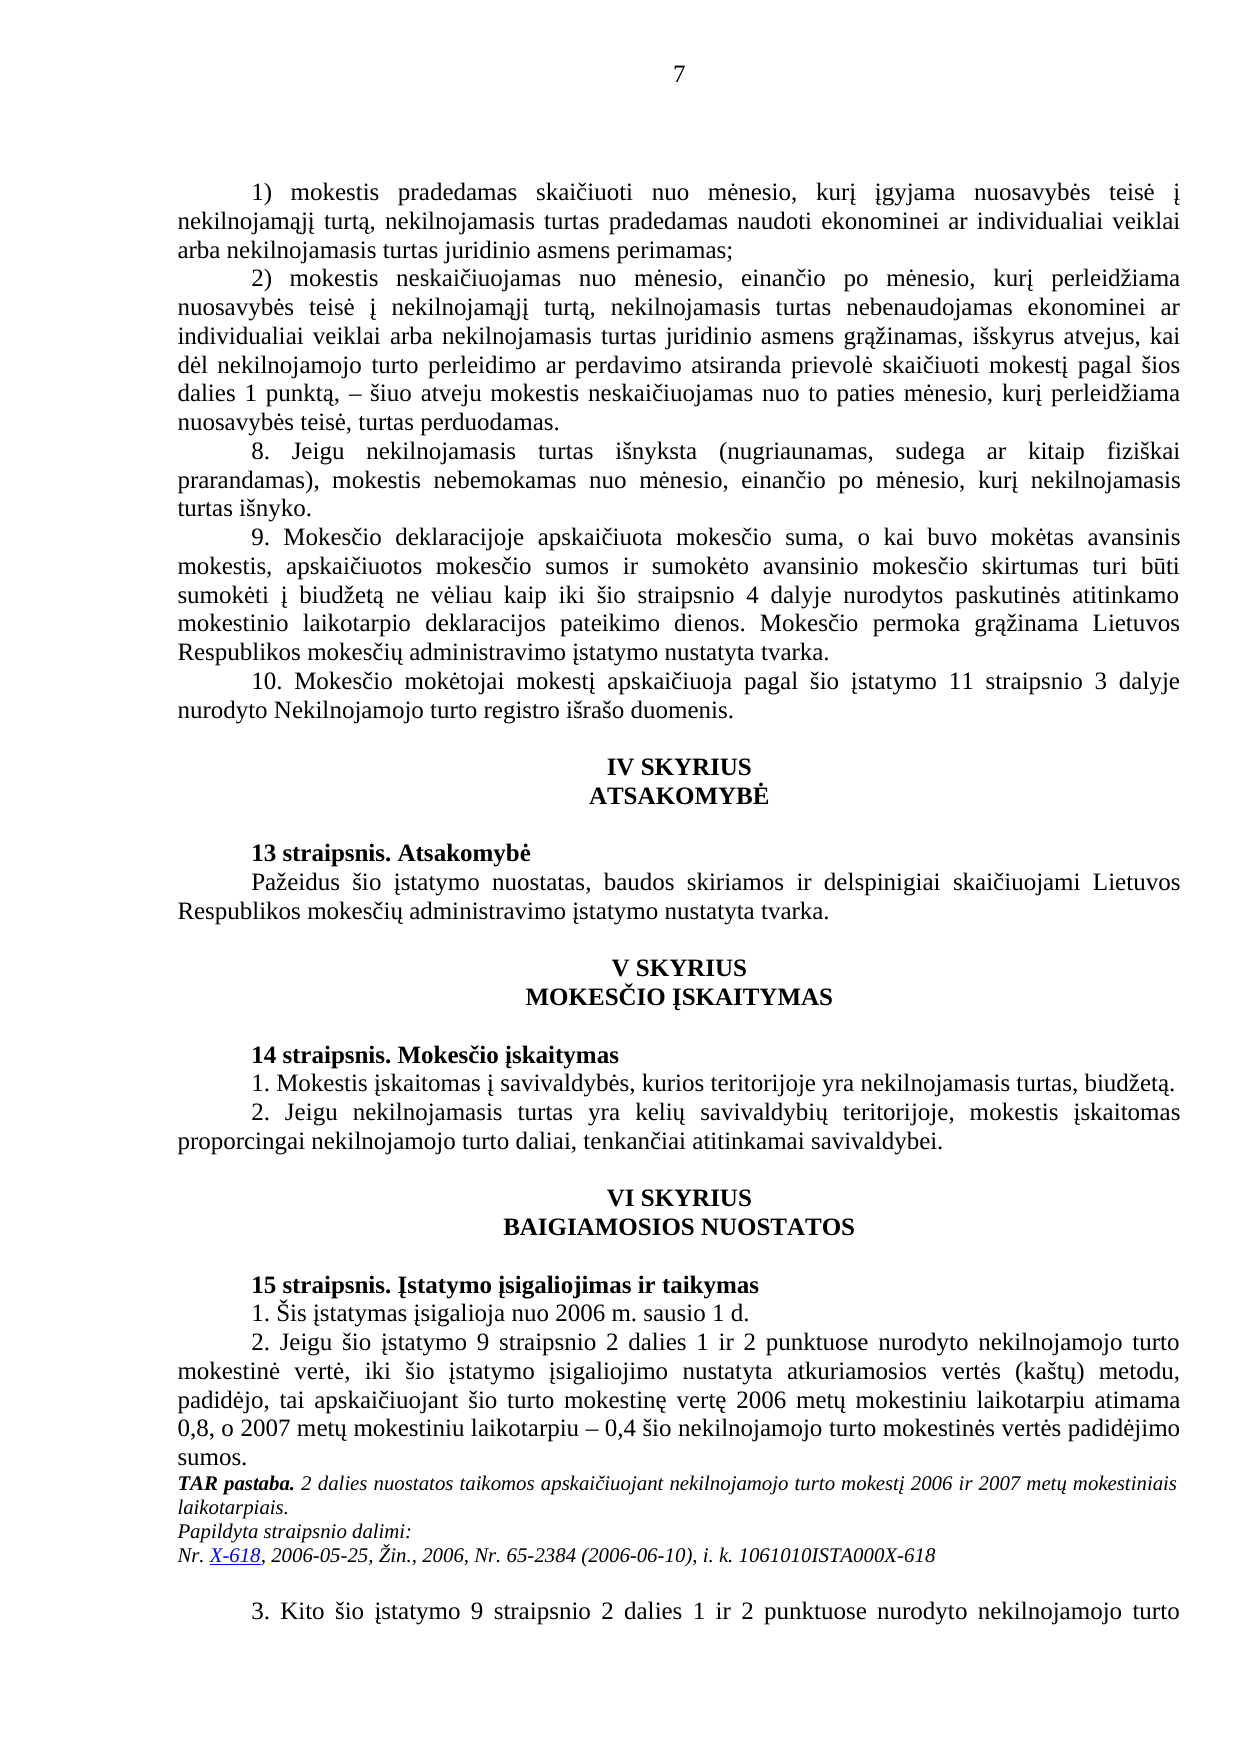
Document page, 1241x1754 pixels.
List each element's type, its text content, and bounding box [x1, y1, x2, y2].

text 2. Jeigu nekilnojamasis turtas yra kelių savivaldybių teritorijoje, mokestis įskaitomas proporcingai nekilnojamojo turto daliai, tenkančiai atitinkamai savivaldybei. [177, 1097, 1181, 1155]
text 10. Mokesčio mokėtojai mokestį apskaičiuoja pagal šio įstatymo 11 straipsnio 3 dalyje nurodyto Nekilnojamojo turto registro išrašo duomenis. [177, 666, 1181, 723]
text 15 straipsnis. Įstatymo įsigaliojimas ir taikymas [177, 1270, 1181, 1298]
text MOKESČIO ĮSKAITYMAS [177, 982, 1181, 1011]
text 2. Jeigu šio įstatymo 9 straipsnio 2 dalies 1 ir 2 punktuose nurodyto nekilnojamojo turto mokestinė vertė, iki šio įstatymo įsigaliojimo nustatyta atkuriamosios vertės (kaštų) metodu, padidėjo, tai apskaičiuojant šio turto mokestinę vertę 2006 metų mokestiniu laikotarpiu atimama 0,8, o 2007 metų mokestiniu laikotarpiu – 0,4 šio nekilnojamojo turto mokestinės vertės padidėjimo sumos. [177, 1327, 1181, 1471]
text 8. Jeigu nekilnojamasis turtas išnyksta (nugriaunamas, sudega ar kitaip fiziškai prarandamas), mokestis nebemokamas nuo mėnesio, einančio po mėnesio, kurį nekilnojamasis turtas išnyko. [177, 436, 1181, 522]
text Pažeidus šio įstatymo nuostatas, baudos skiriamos ir delspinigiai skaičiuojami Lietuvos Respublikos mokesčių administravimo įstatymo nustatyta tvarka. [177, 867, 1181, 925]
text VI SKYRIUS [177, 1183, 1181, 1212]
text Papildyta straipsnio dalimi: [177, 1519, 1181, 1543]
text 3. Kito šio įstatymo 9 straipsnio 2 dalies 1 ir 2 punktuose nurodyto nekilnojamojo turto [177, 1596, 1181, 1625]
text BAIGIAMOSIOS NUOSTATOS [177, 1212, 1181, 1241]
text 13 straipsnis. Atsakomybė [177, 838, 1181, 867]
text 2) mokestis neskaičiuojamas nuo mėnesio, einančio po mėnesio, kurį perleidžiama nuosavybės teisė į nekilnojamąjį turtą, nekilnojamasis turtas nebenaudojamas ekonominei ar individualiai veiklai arba nekilnojamasis turtas juridinio asmens grąžinamas, išskyrus atvejus, kai dėl nekilnojamojo turto perleidimo ar perdavimo atsiranda prievolė skaičiuoti mokestį pagal šios dalies 1 punktą, – šiuo atveju mokestis neskaičiuojamas nuo to paties mėnesio, kurį perleidžiama nuosavybės teisė, turtas perduodamas. [177, 263, 1181, 436]
text 1. Šis įstatymas įsigalioja nuo 2006 m. sausio 1 d. [177, 1298, 1181, 1327]
text Nr. X-618, 2006-05-25, Žin., 2006, Nr. 65-2384 (2006-06-10), i. k. 1061010ISTA000X-618 [177, 1543, 1181, 1567]
text 9. Mokesčio deklaracijoje apskaičiuota mokesčio suma, o kai buvo mokėtas avansinis mokestis, apskaičiuotos mokesčio sumos ir sumokėto avansinio mokesčio skirtumas turi būti sumokėti į biudžetą ne vėliau kaip iki šio straipsnio 4 dalyje nurodytos paskutinės atitinkamo mokestinio laikotarpio deklaracijos pateikimo dienos. Mokesčio permoka grąžinama Lietuvos Respublikos mokesčių administravimo įstatymo nustatyta tvarka. [177, 522, 1181, 666]
text 1. Mokestis įskaitomas į savivaldybės, kurios teritorijoje yra nekilnojamasis turtas, biudžetą. [177, 1068, 1181, 1097]
text V SKYRIUS [177, 953, 1181, 982]
text 14 straipsnis. Mokesčio įskaitymas [177, 1040, 1181, 1068]
text 1) mokestis pradedamas skaičiuoti nuo mėnesio, kurį įgyjama nuosavybės teisė į nekilnojamąjį turtą, nekilnojamasis turtas pradedamas naudoti ekonominei ar individualiai veiklai arba nekilnojamasis turtas juridinio asmens perimamas; [177, 177, 1181, 263]
text ATSAKOMYBĖ [177, 781, 1181, 810]
text IV SKYRIUS [177, 752, 1181, 781]
text TAR pastaba. 2 dalies nuostatos taikomos apskaičiuojant nekilnojamojo turto mokestį 2006 ir 2007 metų mokestiniais laikotarpiais. [177, 1471, 1181, 1519]
